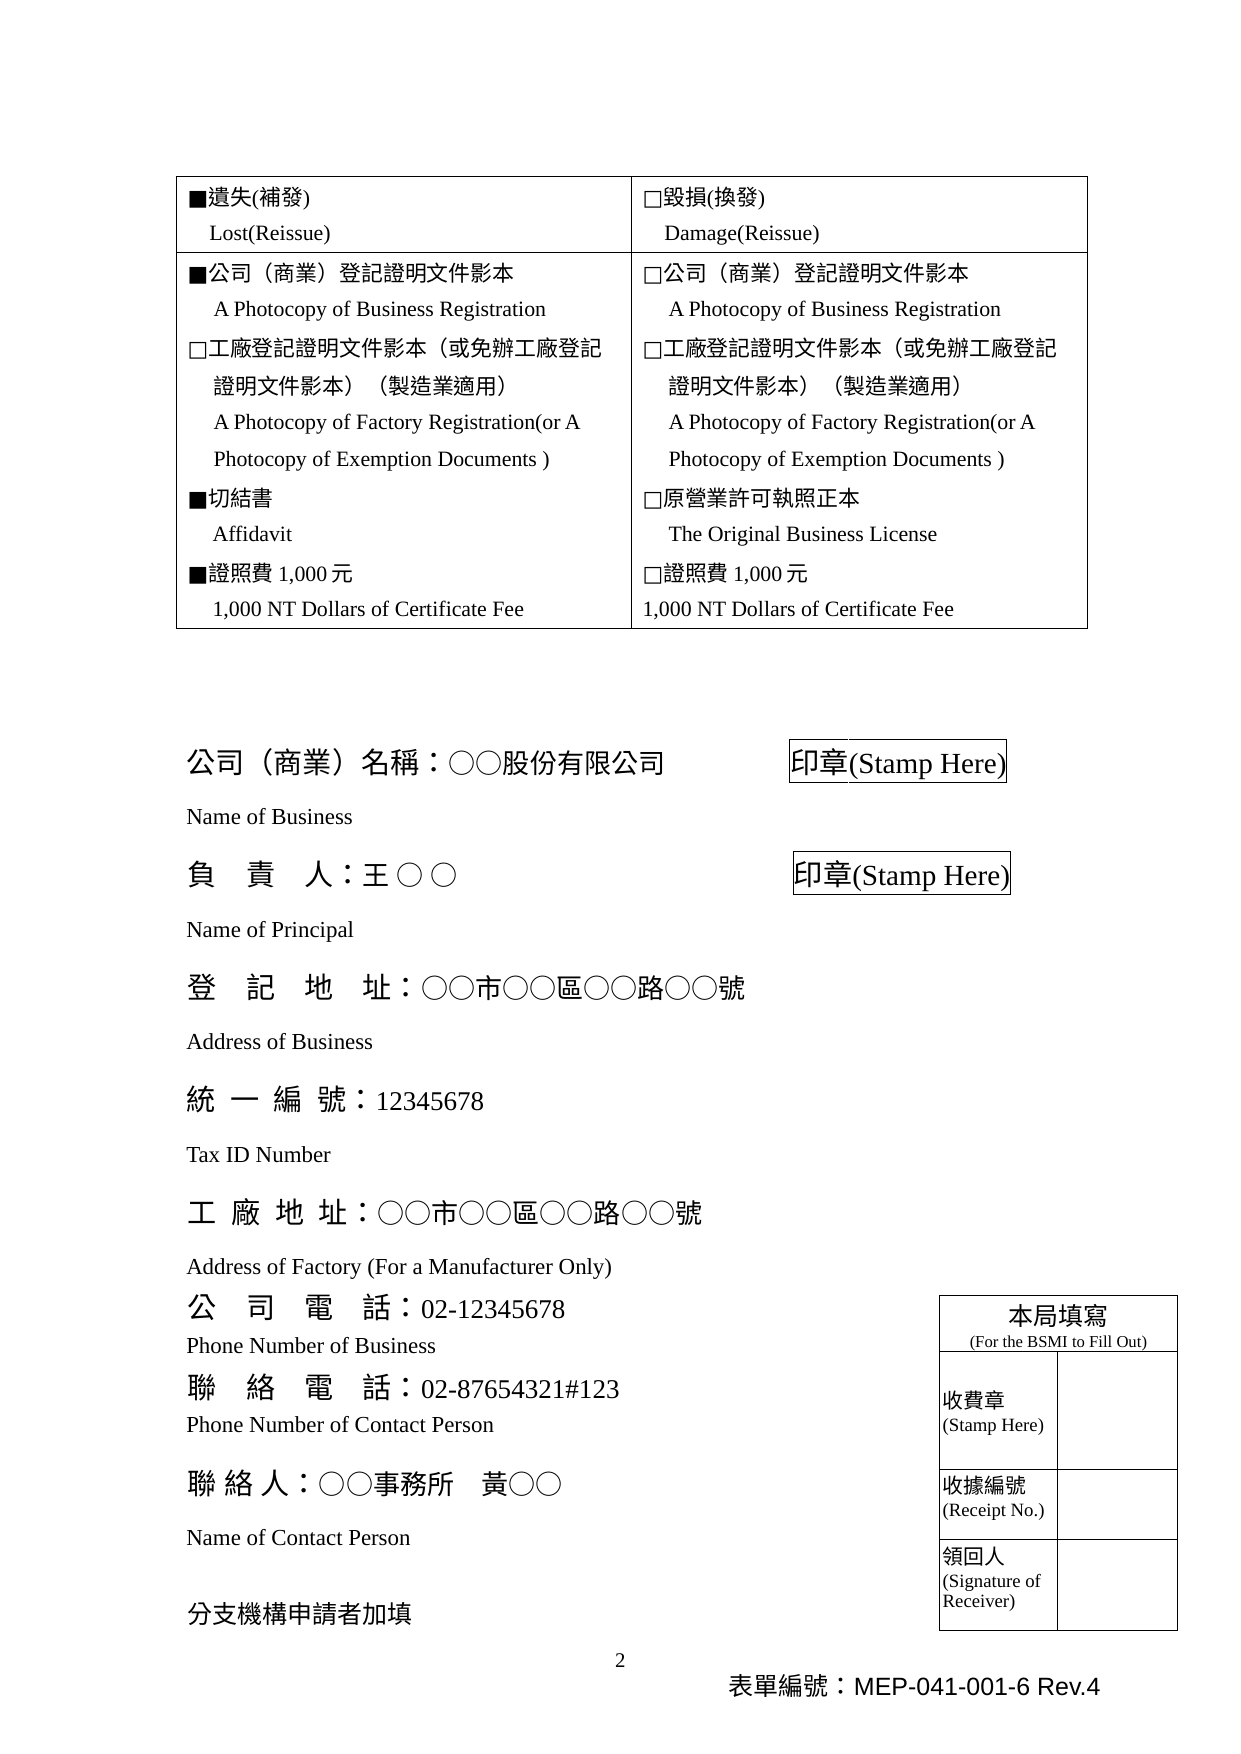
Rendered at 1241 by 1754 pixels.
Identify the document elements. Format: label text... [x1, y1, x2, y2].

table_header 本局填寫 (For the BSMI to Fill Out) [940, 1296, 1177, 1351]
text 統 一 編 號：12345678 [186, 1061, 1098, 1136]
text 登 記 地 址：○○市○○區○○路○○號 [186, 948, 1098, 1023]
text Tax ID Number [186, 1136, 1098, 1173]
text 公司（商業）名稱：○○股份有限公司 印章(Stamp Here) [186, 723, 1098, 798]
text 聯 絡 電 話：02-87654321#123 [186, 1365, 939, 1406]
table_cell [1058, 1540, 1177, 1630]
table_header ■遺失(補發) Lost(Reissue) [177, 177, 631, 252]
text Phone Number of Contact Person [186, 1406, 939, 1444]
table_cell ■公司（商業）登記證明文件影本 A Photocopy of Business Registration □工廠登記證明文件影本（或免辦工廠登記證明文件影本）（製造業適用） A Photocopy of Factory Registration(or A Photocopy of Exemption Documents ) ■切結書 Affidavit ■證照費1,000元 1,000 NT Dollars of Certificate Fee [177, 253, 631, 628]
text Address of Business [186, 1023, 1098, 1061]
text Name of Contact Person [186, 1519, 939, 1556]
table_cell 收費章 (Stamp Here) [940, 1352, 1057, 1469]
text Name of Business [186, 798, 1098, 836]
table_cell 收據編號 (Receipt No.) [940, 1470, 1057, 1539]
table_cell □公司（商業）登記證明文件影本 A Photocopy of Business Registration □工廠登記證明文件影本（或免辦工廠登記證明文件影本）（製造業適用） A Photocopy of Factory Registration(or A Photocopy of Exemption Documents ) □原營業許可執照正本 The Original Business License □證照費1,000元 1,000 NT Dollars of Certificate Fee [632, 253, 1087, 628]
text 聯 絡 人：○○事務所 黃○○ [186, 1444, 939, 1519]
text Name of Principal [186, 911, 1098, 948]
text 分支機構申請者加填 [186, 1594, 939, 1631]
table_cell [1058, 1470, 1177, 1539]
table_cell 領回人 (Signature of Receiver) [940, 1540, 1057, 1630]
table_header □毀損(換發) Damage(Reissue) [632, 177, 1087, 252]
text 公 司 電 話：02-12345678 [186, 1286, 1098, 1327]
text 工 廠 地 址：○○市○○區○○路○○號 [186, 1173, 1098, 1248]
table_cell [1058, 1352, 1177, 1469]
text Phone Number of Business [186, 1327, 939, 1365]
text Address of Factory (For a Manufacturer Only) [186, 1248, 1098, 1286]
text 負 責 人：王 ○ ○ 印章(Stamp Here) [186, 836, 1098, 911]
